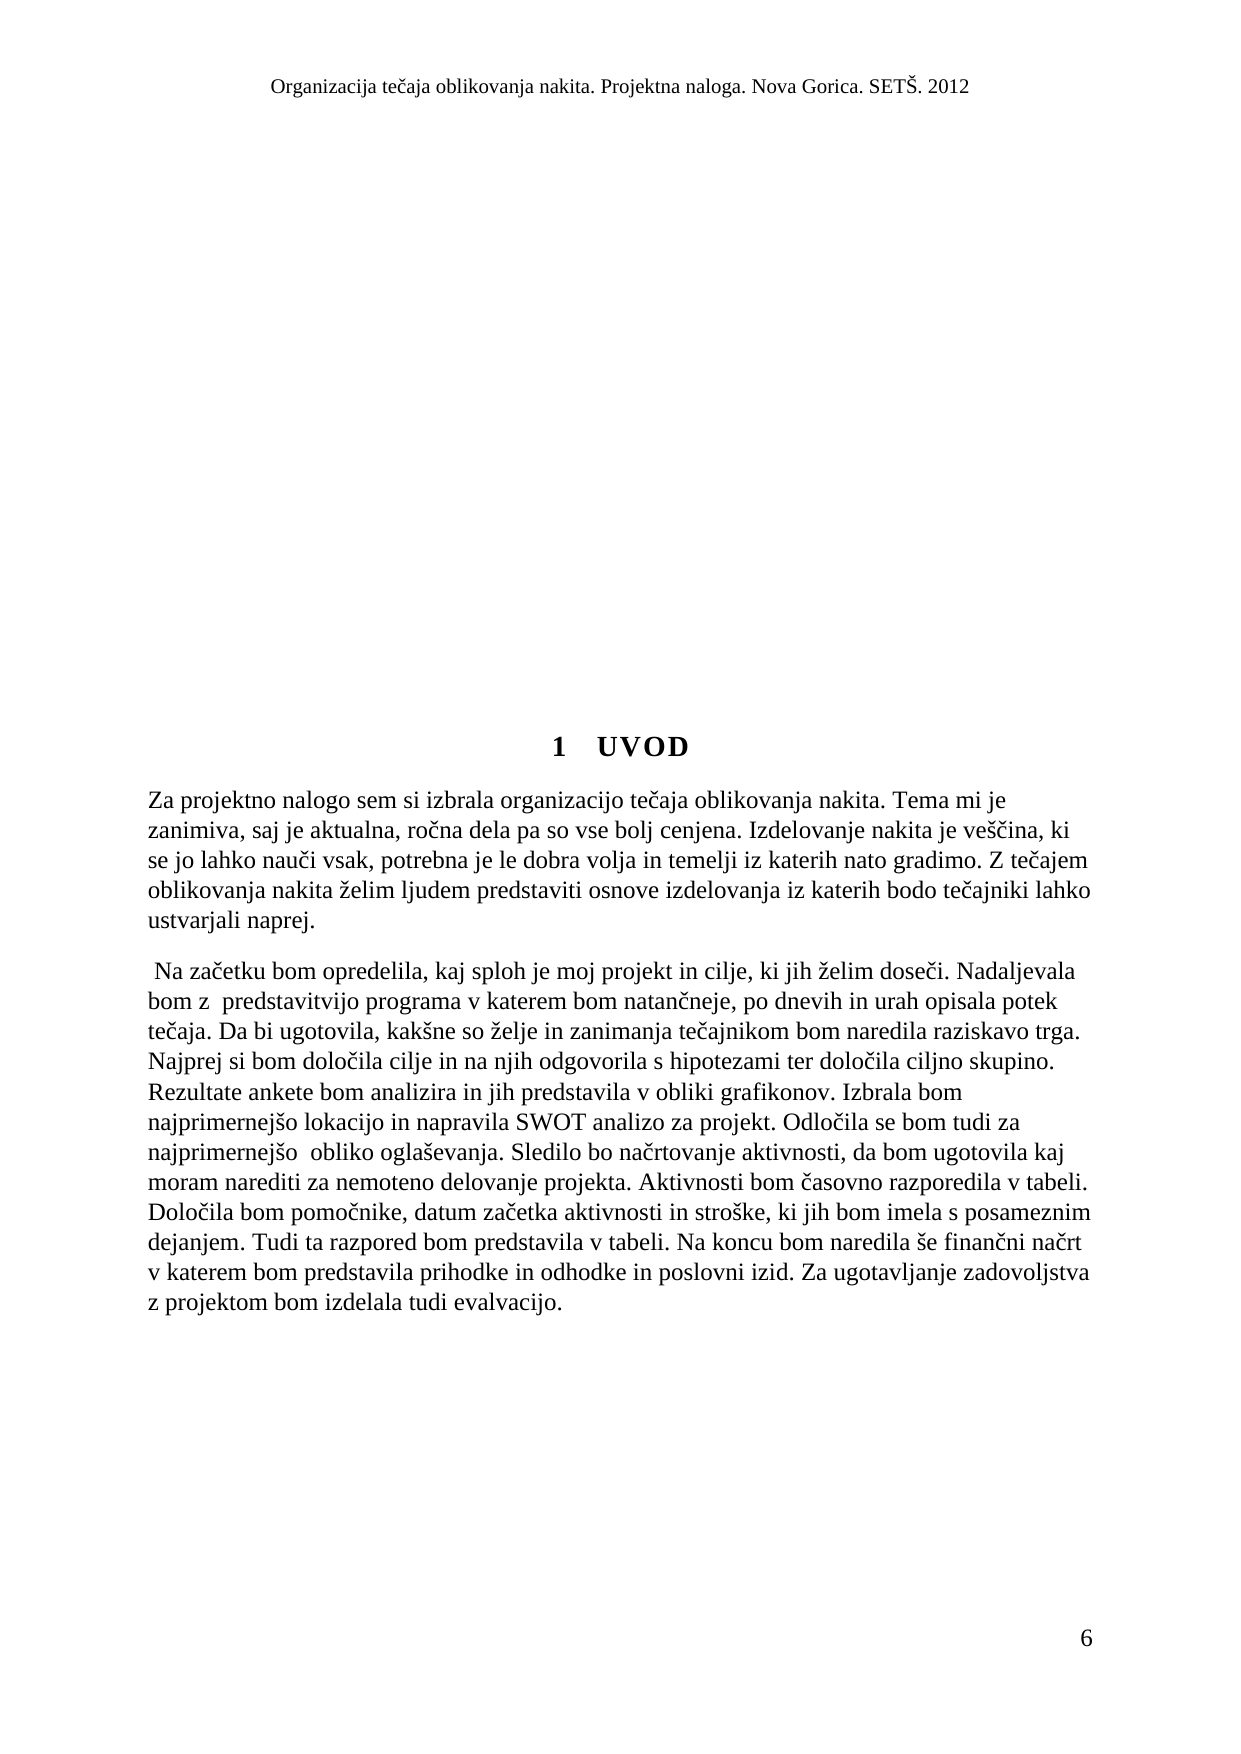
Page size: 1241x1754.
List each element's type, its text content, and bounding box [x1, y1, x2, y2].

text Za projektno nalogo sem si izbrala organizacijo tečaja oblikovanja nakita. Tema mi je zanimiva, saj je aktualna, ročna dela pa so vse bolj cenjena. Izdelovanje nakita je veščina, ki se jo lahko nauči vsak, potrebna je le dobra volja in temelji iz katerih nato gradimo. Z tečajem oblikovanja nakita želim ljudem predstaviti osnove izdelovanja iz katerih bodo tečajniki lahko ustvarjali naprej. [148, 785, 1093, 934]
text Na začetku bom opredelila, kaj sploh je moj projekt in cilje, ki jih želim doseči. Nadaljevala bom z predstavitvijo programa v katerem bom natančneje, po dnevih in urah opisala potek tečaja. Da bi ugotovila, kakšne so želje in zanimanja tečajnikom bom naredila raziskavo trga. Najprej si bom določila cilje in na njih odgovorila s hipotezami ter določila ciljno skupino. Rezultate ankete bom analizira in jih predstavila v obliki grafikonov. Izbrala bom najprimernejšo lokacijo in napravila SWOT analizo za projekt. Odločila se bom tudi za najprimernejšo obliko oglaševanja. Sledilo bo načrtovanje aktivnosti, da bom ugotovila kaj moram narediti za nemoteno delovanje projekta. Aktivnosti bom časovno razporedila v tabeli. Določila bom pomočnike, datum začetka aktivnosti in stroške, ki jih bom imela s posameznim dejanjem. Tudi ta razpored bom predstavila v tabeli. Na koncu bom naredila še finančni načrt v katerem bom predstavila prihodke in odhodke in poslovni izid. Za ugotavljanje zadovoljstva z projektom bom izdelala tudi evalvacijo. [148, 956, 1093, 1346]
subtitle UVOD [148, 729, 1093, 762]
